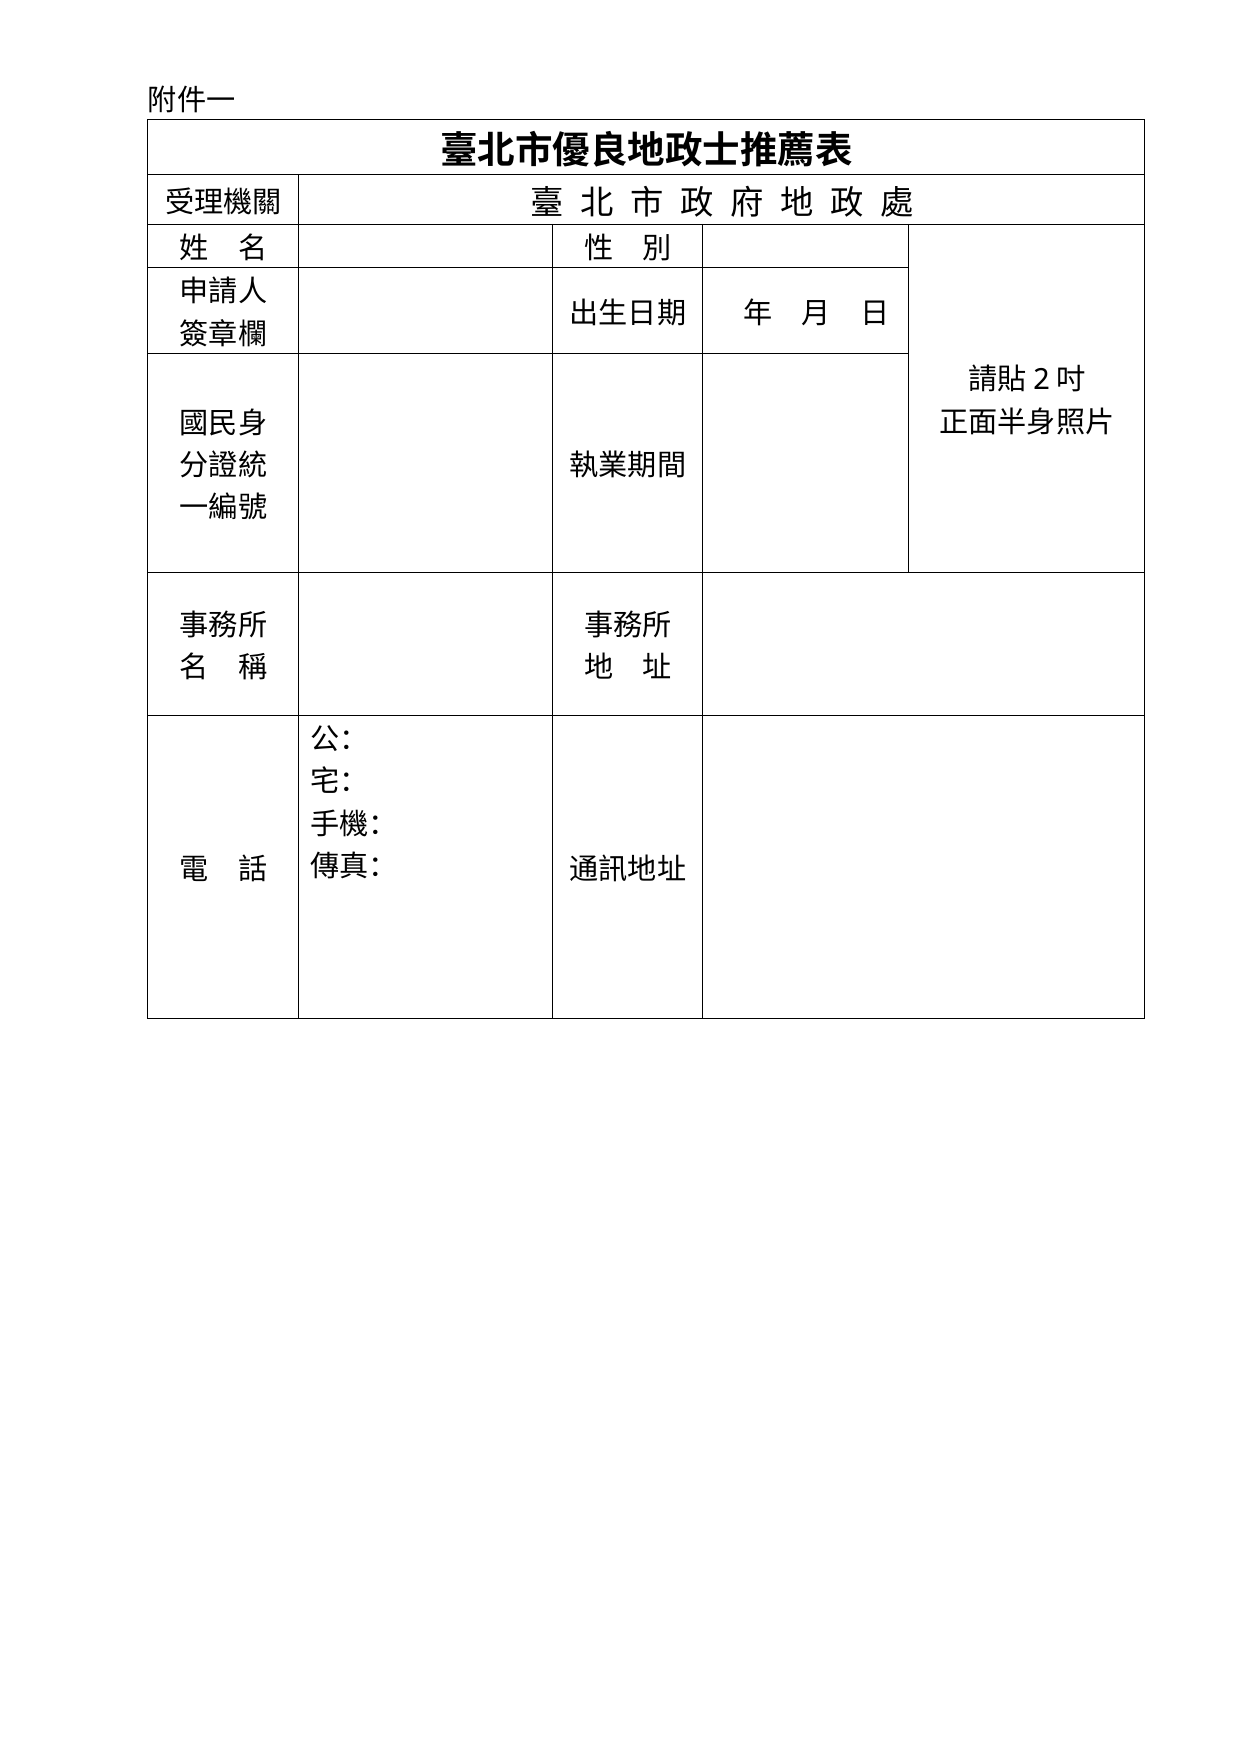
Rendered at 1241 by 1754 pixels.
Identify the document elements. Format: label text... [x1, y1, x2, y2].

table_cell 受理機關 [148, 175, 298, 224]
table_cell 執業期間 [553, 354, 702, 572]
table_cell 公： 宅： 手機： 傳真： [299, 716, 552, 1018]
table_cell [703, 573, 1144, 715]
table_cell 事務所 地 址 [553, 573, 702, 715]
table_cell [299, 225, 552, 267]
table_cell 性 別 [553, 225, 702, 267]
table_cell [299, 354, 552, 572]
table_header 臺北市優良地政士推薦表 [148, 120, 1144, 174]
table_cell 臺 北 市 政 府 地 政 處 [299, 175, 1144, 224]
text 附件一 [148, 77, 1122, 119]
table_cell 國民身 分證統 一編號 [148, 354, 298, 572]
table_cell [703, 354, 908, 572]
table_cell 姓 名 [148, 225, 298, 267]
table_cell [299, 573, 552, 715]
table_cell [703, 225, 908, 267]
table_cell [299, 268, 552, 353]
table_cell 事務所 名 稱 [148, 573, 298, 715]
table_cell 電 話 [148, 716, 298, 1018]
table_cell 出生日期 [553, 268, 702, 353]
table_cell 通訊地址 [553, 716, 702, 1018]
table_cell [703, 716, 1144, 1018]
table_cell 申請人 簽章欄 [148, 268, 298, 353]
table_cell 請貼2吋 正面半身照片 [909, 225, 1144, 572]
table_cell 年 月 日 [703, 268, 908, 353]
